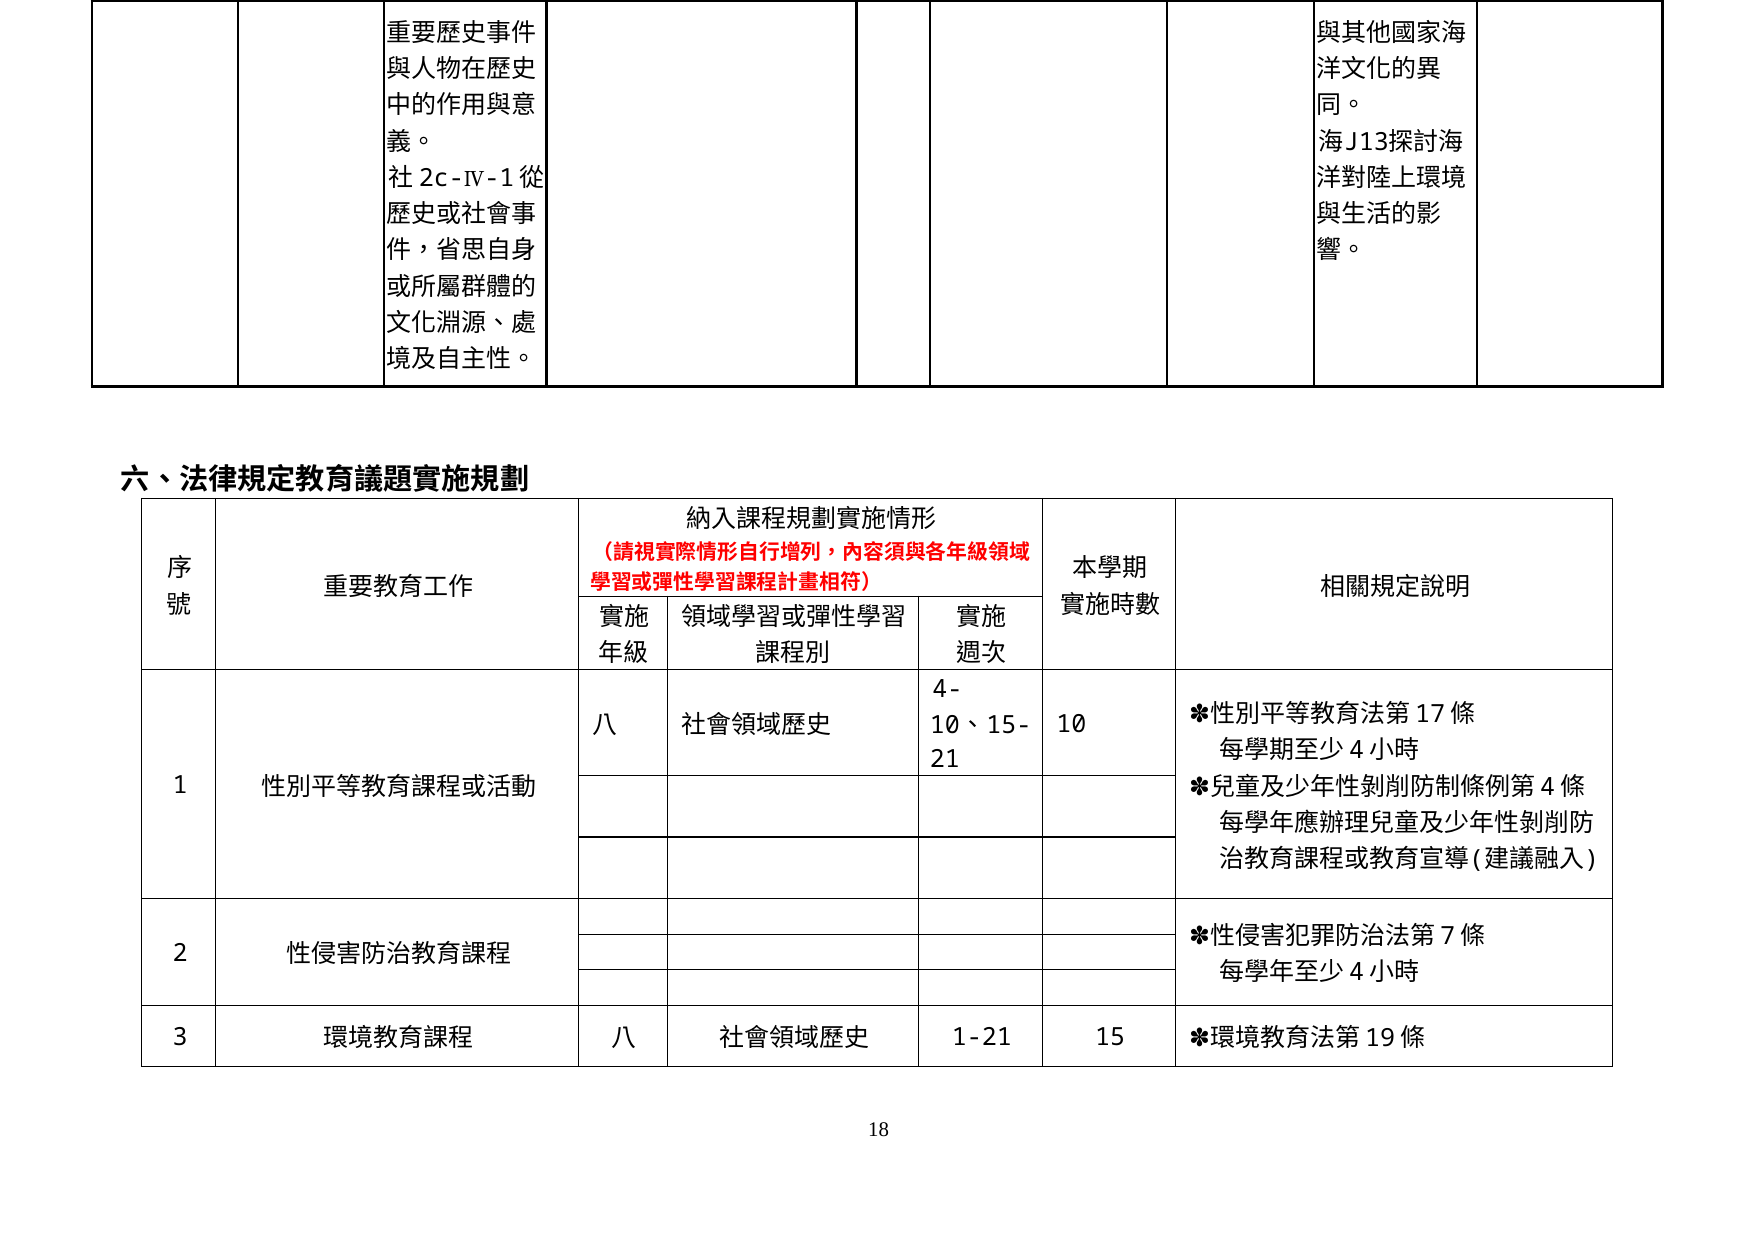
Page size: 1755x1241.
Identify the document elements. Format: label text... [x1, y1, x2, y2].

table_cell 實施年級 [579, 597, 667, 669]
table_cell 與其他國家海洋文化的異同。 海J13探討海洋對陸上環境與生活的影響。 [1315, 2, 1476, 385]
table_cell [919, 838, 1042, 898]
text 六、法律規定教育議題實施規劃 [118, 456, 1636, 498]
table_header 納入課程規劃實施情形 （請視實際情形自行增列，內容須與各年級領域學習或彈性學習課程計畫相符） [579, 499, 1042, 596]
table_cell [668, 935, 918, 969]
table_cell [919, 970, 1042, 1004]
table_cell 八 [579, 1006, 667, 1066]
table_cell 2 [142, 899, 215, 1004]
table_cell [919, 935, 1042, 969]
table_cell 性別平等教育課程或活動 [216, 670, 578, 898]
table_cell 社會領域歷史 [668, 1006, 918, 1066]
table_cell [1168, 2, 1313, 385]
table_cell 社會領域歷史 [668, 670, 918, 774]
table_cell [1043, 838, 1175, 898]
table_cell [548, 2, 855, 385]
table_cell [579, 899, 667, 934]
table_header 本學期 實施時數 [1043, 499, 1175, 669]
table_cell 八 [579, 670, 667, 774]
table_cell [668, 970, 918, 1004]
table_cell [239, 2, 383, 385]
table_cell [1043, 776, 1175, 836]
table_cell [1478, 2, 1661, 385]
table_cell 重要歷史事件與人物在歷史中的作用與意義。 社2c-Ⅳ-1從歷史或社會事件，省思自身或所屬群體的文化淵源、處境及自主性。 [385, 2, 545, 385]
table_cell 1 [142, 670, 215, 898]
table_cell [858, 2, 929, 385]
table_cell 性侵害防治教育課程 [216, 899, 578, 1004]
table_cell 15 [1043, 1006, 1175, 1066]
table_cell [579, 970, 667, 1004]
table_cell [919, 776, 1042, 836]
table_cell [1043, 899, 1175, 934]
table_cell 環境教育課程 [216, 1006, 578, 1066]
table_cell [919, 899, 1042, 934]
table_cell 實施 週次 [919, 597, 1042, 669]
table_cell ✽性侵害犯罪防治法第7條 每學年至少4小時 [1176, 899, 1612, 1004]
table_cell 10 [1043, 670, 1175, 774]
table_header 序號 [142, 499, 215, 669]
table_cell [579, 776, 667, 836]
table_cell 領域學習或彈性學習課程別 [668, 597, 918, 669]
table_cell [668, 776, 918, 836]
table_header 相關規定說明 [1176, 499, 1612, 669]
table_cell [93, 2, 237, 385]
table_cell 4-10、15-21 [919, 670, 1042, 774]
table_cell ✽環境教育法第19條 [1176, 1006, 1612, 1066]
table_cell ✽性別平等教育法第17條 每學期至少4小時 ✽兒童及少年性剝削防制條例第4條 每學年應辦理兒童及少年性剝削防 治教育課程或教育宣導(建議融入) [1176, 670, 1612, 898]
table_cell [1043, 970, 1175, 1004]
table_cell [668, 899, 918, 934]
table_cell [579, 935, 667, 969]
table_cell 3 [142, 1006, 215, 1066]
table_cell 1-21 [919, 1006, 1042, 1066]
table_cell [579, 838, 667, 898]
table_cell [1043, 935, 1175, 969]
table_cell [931, 2, 1166, 385]
table_header 重要教育工作 [216, 499, 578, 669]
table_cell [668, 838, 918, 898]
